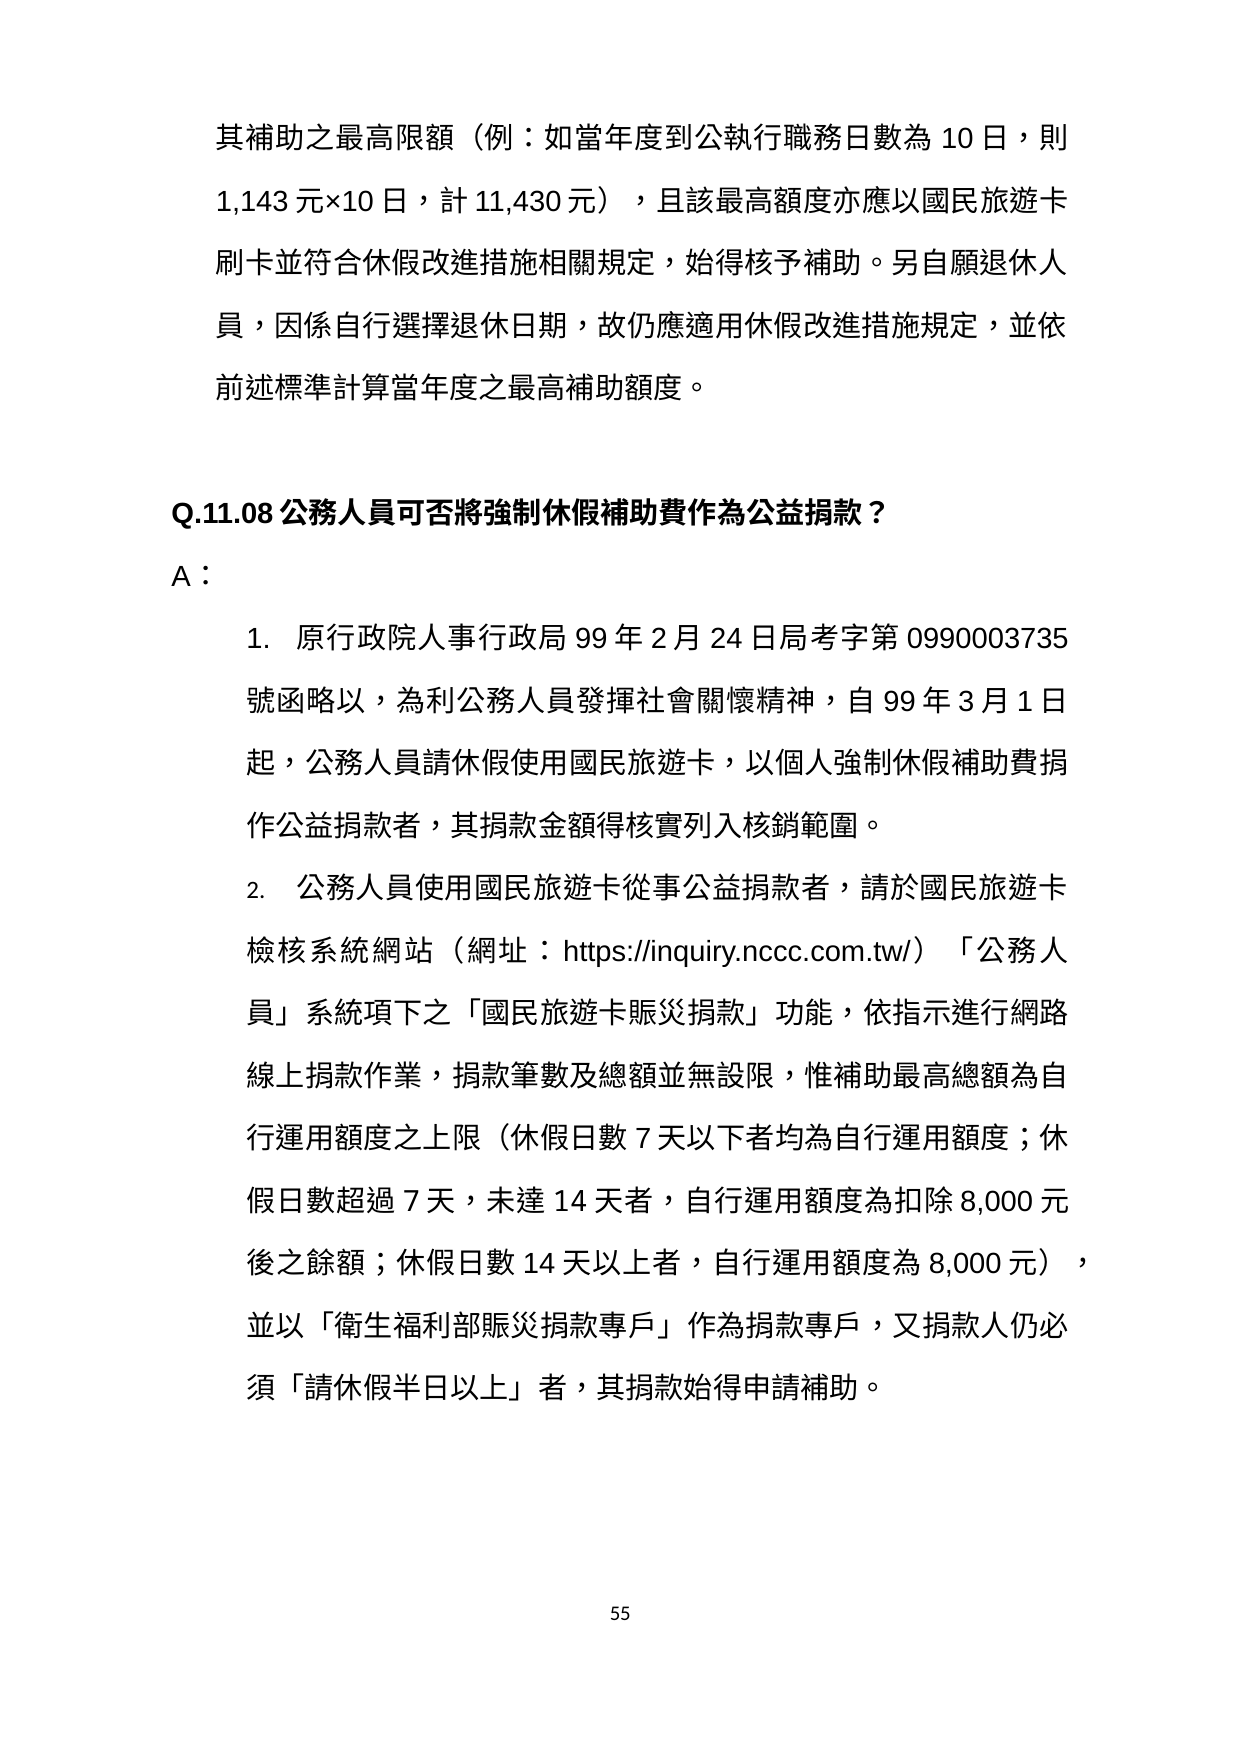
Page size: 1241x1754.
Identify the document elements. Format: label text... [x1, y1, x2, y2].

text A： [171, 532, 1069, 594]
text 其補助之最高限額（例：如當年度到公執行職務日數為10日，則1,143元×10日，計11,430元），且該最高額度亦應以國民旅遊卡刷卡並符合休假改進措施相關規定，始得核予補助。另自願退休人員，因係自行選擇退休日期，故仍應適用休假改進措施規定，並依前述標準計算當年度之最高補助額度。 [171, 94, 1069, 407]
text Q.11.08公務人員可否將強制休假補助費作為公益捐款？ [171, 469, 1069, 532]
list 公務人員使用國民旅遊卡從事公益捐款者，請於國民旅遊卡檢核系統網站（網址：https://inquiry.nccc.com.tw/）「公務人員」系統項下之「國民旅遊卡賑災捐款」功能，依指示進行網路線上捐款作業，捐款筆數及總額並無設限，惟補助最高總額為自行運用額度之上限（休假日數7天以下者均為自行運用額度；休假日數超過7天，未達14天者，自行運用額度為扣除8,000元後之餘額；休假日數14天以上者，自行運用額度為8,000元），並以「衛生福利部賑災捐款專戶」作為捐款專戶，又捐款人仍必須「請休假半日以上」者，其捐款始得申請補助。 [246, 844, 1069, 1407]
list 原行政院人事行政局99年2月24日局考字第0990003735號函略以，為利公務人員發揮社會關懷精神，自99年3月1日起，公務人員請休假使用國民旅遊卡，以個人強制休假補助費捐作公益捐款者，其捐款金額得核實列入核銷範圍。 [246, 594, 1069, 844]
